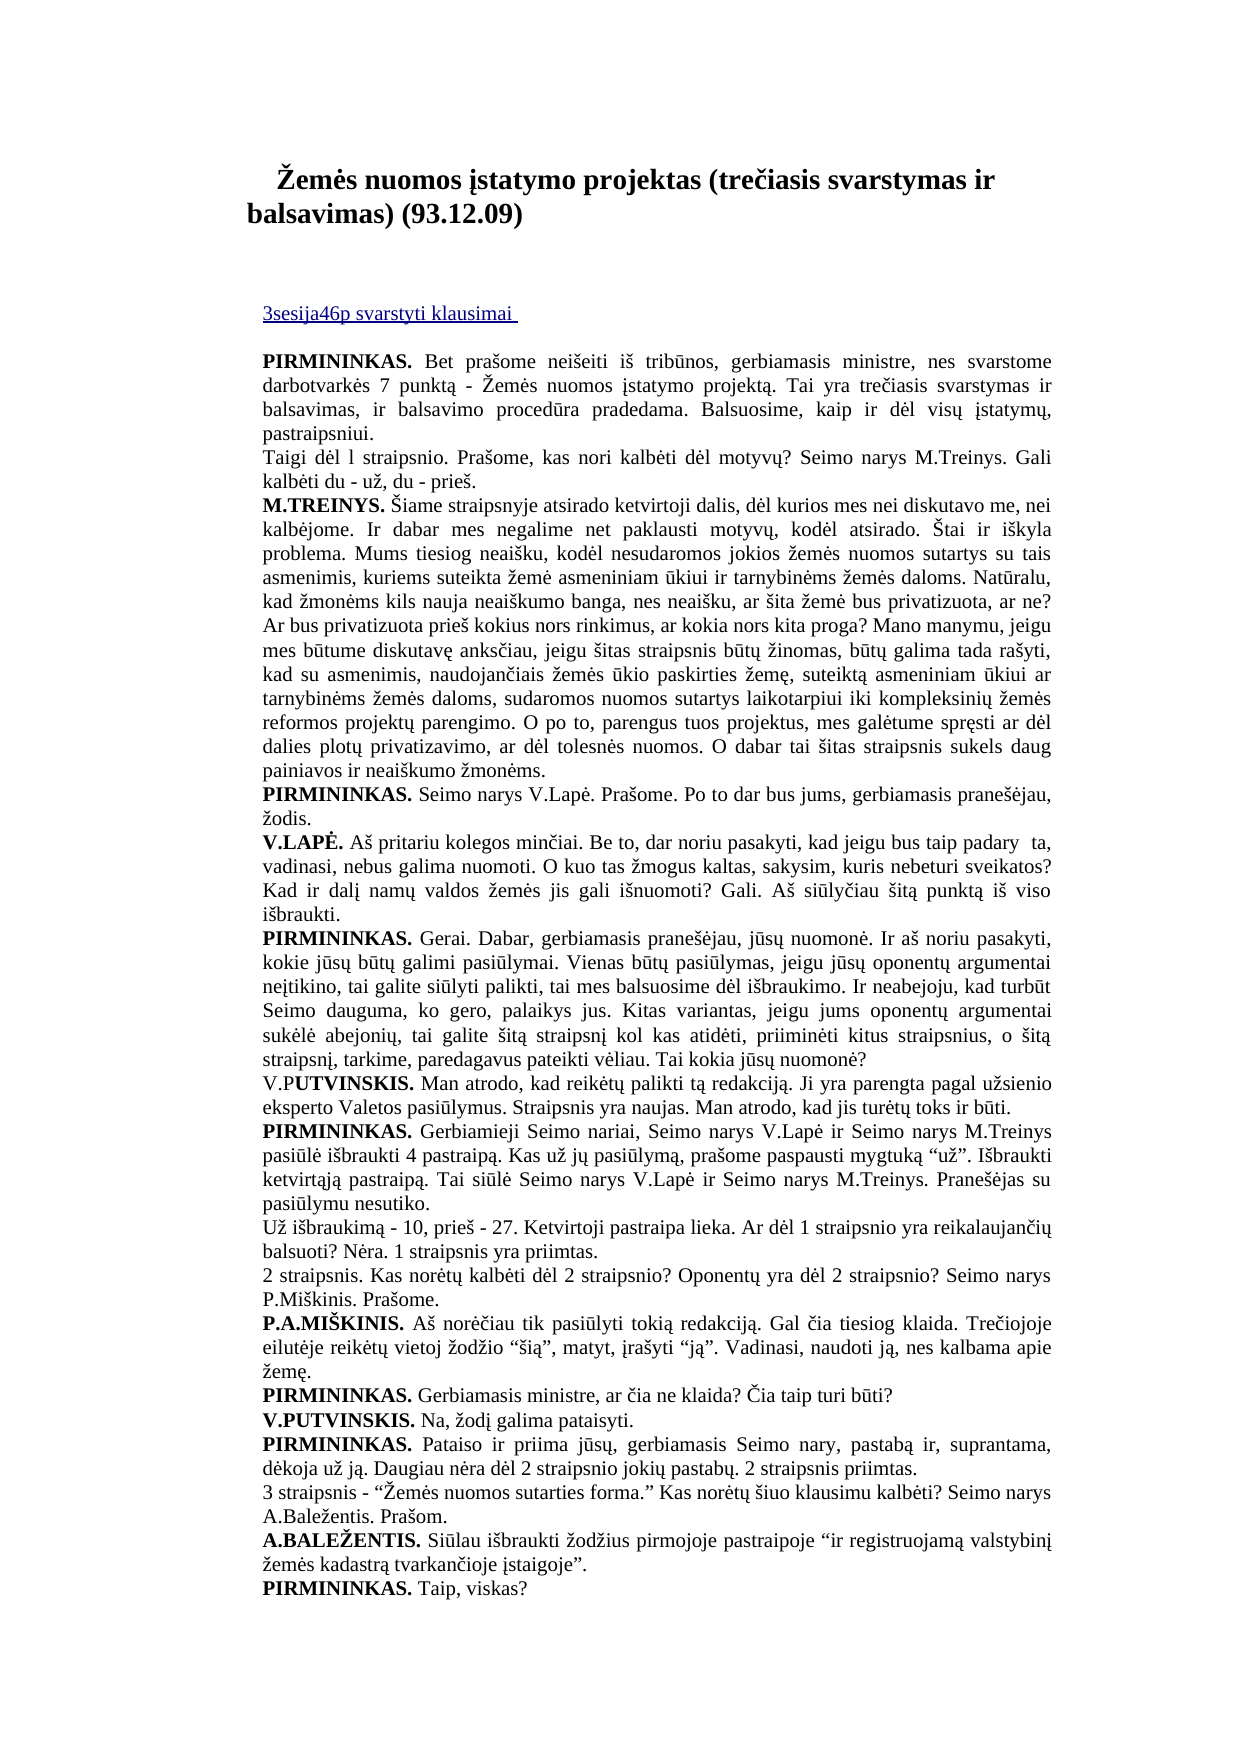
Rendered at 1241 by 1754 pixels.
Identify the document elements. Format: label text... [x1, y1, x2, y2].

text Už išbraukimą - 10, prieš - 27. Ketvirtoji pastraipa lieka. Ar dėl 1 straipsnio yra reikalaujančių balsuoti? Nėra. 1 straipsnis yra priimtas. [262, 1215, 1053, 1263]
text PIRMININKAS. Seimo narys V.Lapė. Prašome. Po to dar bus jums, gerbiamasis pranešėjau, žodis. [262, 782, 1053, 830]
text V.LAPĖ. Aš pritariu kolegos minčiai. Be to, dar noriu pasakyti, kad jeigu bus taip padary ta, vadinasi, nebus galima nuomoti. O kuo tas žmogus kaltas, sakysim, kuris nebeturi sveikatos? Kad ir dalį namų valdos žemės jis gali išnuomoti? Gali. Aš siūlyčiau šitą punktą iš viso išbraukti. [262, 830, 1053, 926]
text V.Putvinskis. Man atrodo, kad reikėtų palikti tą redakciją. Ji yra parengta pagal užsienio eksperto Valetos pasiūlymus. Straipsnis yra naujas. Man atrodo, kad jis turėtų toks ir būti. [262, 1071, 1053, 1119]
text PIRMININKAS. Pataiso ir priima jūsų, gerbiamasis Seimo nary, pastabą ir, suprantama, dėkoja už ją. Daugiau nėra dėl 2 straipsnio jokių pastabų. 2 straipsnis priimtas. [262, 1432, 1053, 1480]
text Taigi dėl l straipsnio. Prašome, kas nori kalbėti dėl motyvų? Seimo narys M.Treinys. Gali kalbėti du - už, du - prieš. [262, 445, 1053, 493]
text 3 straipsnis - “Žemės nuomos sutarties forma.” Kas norėtų šiuo klausimu kalbėti? Seimo narys A.Baležentis. Prašom. [262, 1480, 1053, 1528]
text PIRMININKAS. Bet prašome neišeiti iš tribūnos, gerbiamasis ministre, nes svarstome darbotvarkės 7 punktą - Žemės nuomos įstatymo projektą. Tai yra trečiasis svarstymas ir balsavimas, ir balsavimo procedūra pradedama. Balsuosime, kaip ir dėl visų įstatymų, pastraipsniui. [262, 349, 1053, 445]
text PIRMININKAS. Gerai. Dabar, gerbiamasis pranešėjau, jūsų nuomonė. Ir aš noriu pasakyti, kokie jūsų būtų galimi pasiūlymai. Vienas būtų pasiūlymas, jeigu jūsų oponentų argumentai neįtikino, tai galite siūlyti palikti, tai mes balsuosime dėl išbraukimo. Ir neabejoju, kad turbūt Seimo dauguma, ko gero, palaikys jus. Kitas variantas, jeigu jums oponentų argumentai sukėlė abejonių, tai galite šitą straipsnį kol kas atidėti, priiminėti kitus straipsnius, o šitą straipsnį, tarkime, paredagavus pateikti vėliau. Tai kokia jūsų nuomonė? [262, 926, 1053, 1071]
text M.TREINYS. Šiame straipsnyje atsirado ketvirtoji dalis, dėl kurios mes nei diskutavo me, nei kalbėjome. Ir dabar mes negalime net paklausti motyvų, kodėl atsirado. Štai ir iškyla problema. Mums tiesiog neaišku, kodėl nesudaromos jokios žemės nuomos sutartys su tais asmenimis, kuriems suteikta žemė asmeniniam ūkiui ir tarnybinėms žemės daloms. Natūralu, kad žmonėms kils nauja neaiškumo banga, nes neaišku, ar šita žemė bus privatizuota, ar ne? Ar bus privatizuota prieš kokius nors rinkimus, ar kokia nors kita proga? Mano manymu, jeigu mes būtume diskutavę anksčiau, jeigu šitas straipsnis būtų žinomas, būtų galima tada rašyti, kad su asmenimis, naudojančiais žemės ūkio paskirties žemę, suteiktą asmeniniam ūkiui ar tarnybinėms žemės daloms, sudaromos nuomos sutartys laikotarpiui iki kompleksinių žemės reformos projektų parengimo. O po to, parengus tuos projektus, mes galėtume spręsti ar dėl dalies plotų privatizavimo, ar dėl tolesnės nuomos. O dabar tai šitas straipsnis sukels daug painiavos ir neaiškumo žmonėms. [262, 493, 1053, 782]
text PIRMININKAS. Gerbiamieji Seimo nariai, Seimo narys V.Lapė ir Seimo narys M.Treinys pasiūlė išbraukti 4 pastraipą. Kas už jų pasiūlymą, prašome paspausti mygtuką “už”. Išbraukti ketvirtąją pastraipą. Tai siūlė Seimo narys V.Lapė ir Seimo narys M.Treinys. Pranešėjas su pasiūlymu nesutiko. [262, 1119, 1053, 1215]
text PIRMININKAS. Gerbiamasis ministre, ar čia ne klaida? Čia taip turi būti? [262, 1383, 1053, 1407]
text 2 straipsnis. Kas norėtų kalbėti dėl 2 straipsnio? Oponentų yra dėl 2 straipsnio? Seimo narys P.Miškinis. Prašome. [262, 1263, 1053, 1311]
text A.BALEŽENTIS. Siūlau išbraukti žodžius pirmojoje pastraipoje “ir registruojamą valstybinį žemės kadastrą tvarkančioje įstaigoje”. [262, 1528, 1053, 1576]
text PIRMININKAS. Taip, viskas? [262, 1576, 1053, 1600]
text P.A.MIŠKINIS. Aš norėčiau tik pasiūlyti tokią redakciją. Gal čia tiesiog klaida. Trečiojoje eilutėje reikėtų vietoj žodžio “šią”, matyt, įrašyti “ją”. Vadinasi, naudoti ją, nes kalbama apie žemę. [262, 1311, 1053, 1383]
text Žemės nuomos įstatymo projektas (trečiasis svarstymas ir balsavimas) (93.12.09) [247, 162, 1053, 229]
text V.PUTVINSKIS. Na, žodį galima pataisyti. [262, 1407, 1053, 1432]
text 3sesija46p svarstyti klausimai [262, 301, 1053, 325]
